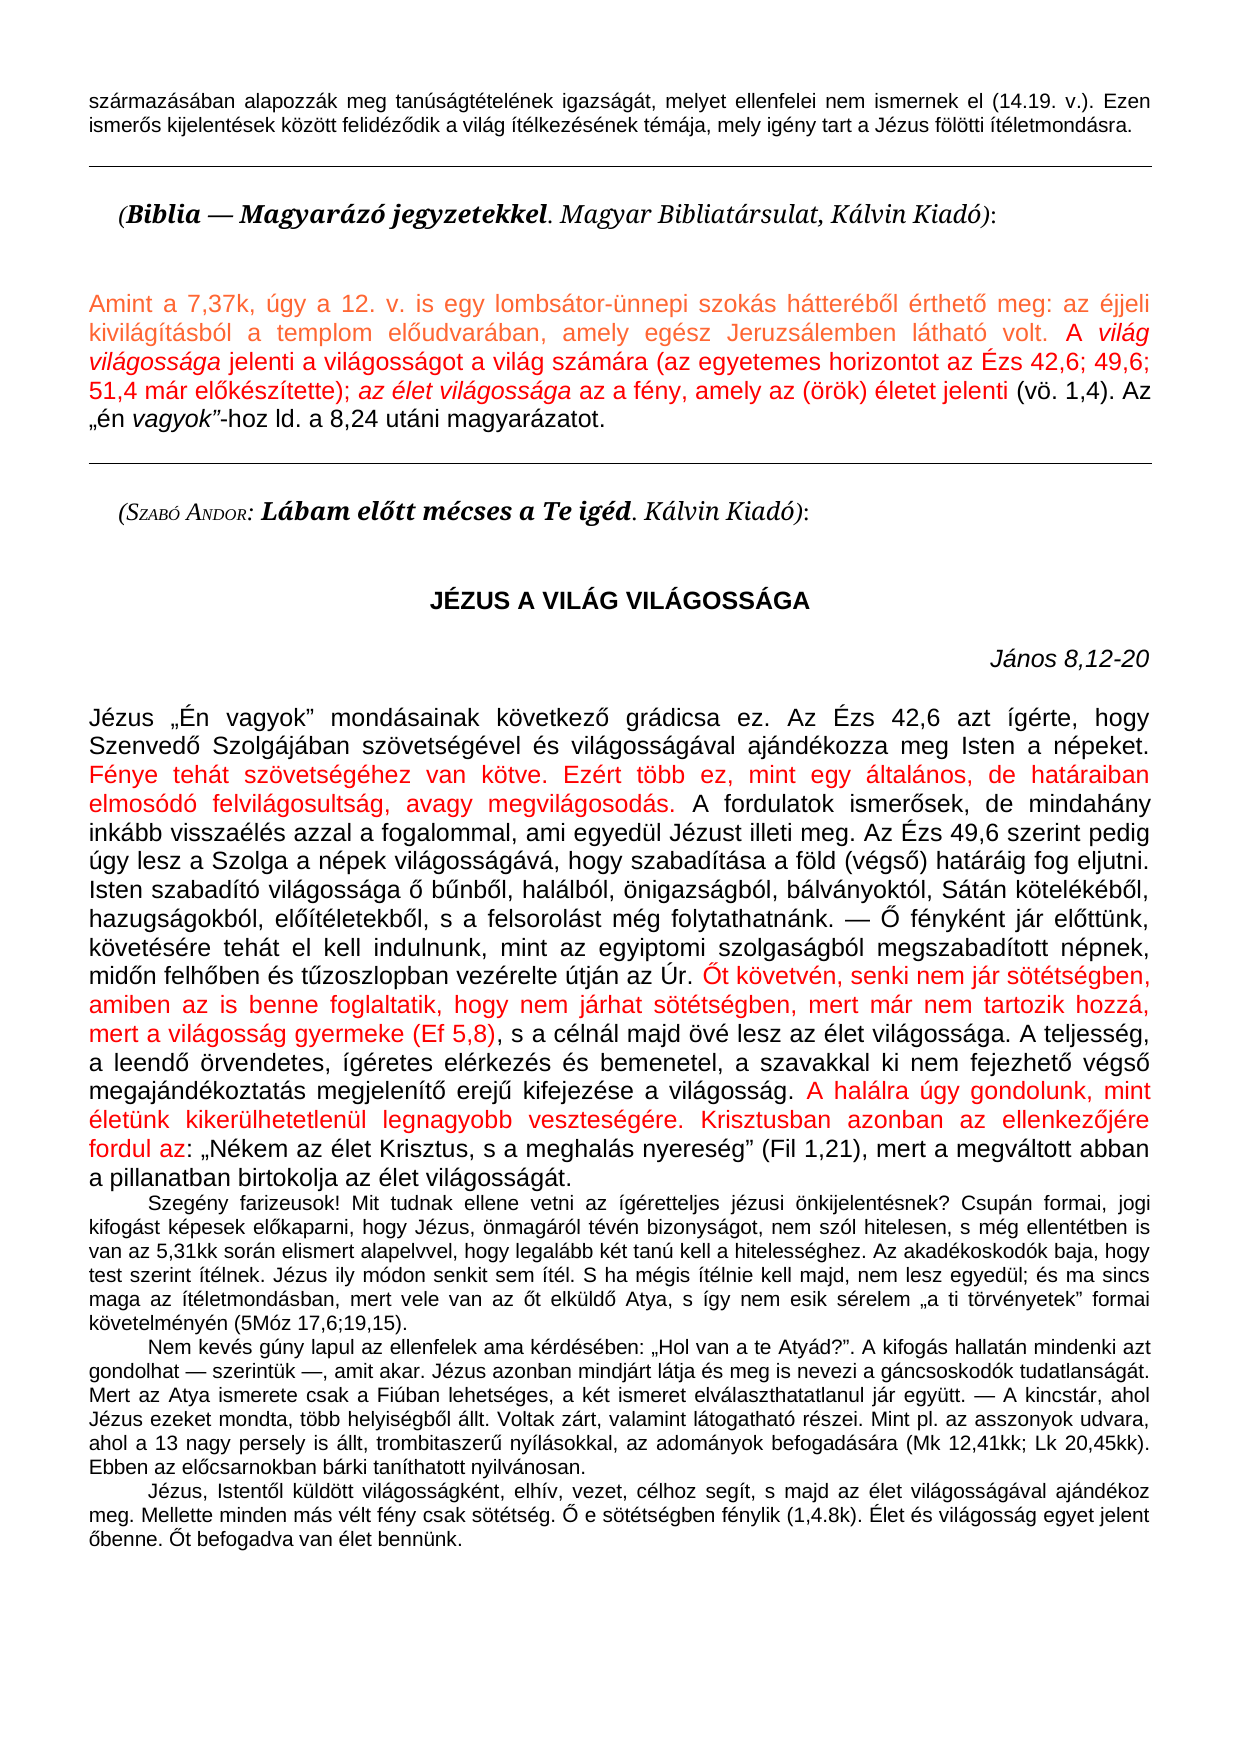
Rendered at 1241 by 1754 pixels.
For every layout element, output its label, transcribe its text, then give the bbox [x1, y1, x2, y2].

text Szegény farizeusok! Mit tudnak ellene vetni az ígéretteljes jézusi önkijelentésnek? Csupán formai, jogi kifogást képesek előkaparni, hogy Jézus, önmagáról tévén bizonyságot, nem szól hitelesen, s még ellentétben is van az 5,31kk során elismert alapelvvel, hogy legalább két tanú kell a hitelességhez. Az akadékoskodók baja, hogy test szerint ítélnek. Jézus ily módon senkit sem ítél. S ha mégis ítélnie kell majd, nem lesz egyedül; és ma sincs maga az ítéletmondásban, mert vele van az őt elküldő Atya, s így nem esik sérelem „a ti törvényetek” formai követelményén (5Móz 17,6;19,15). [88, 1191, 1152, 1335]
text Jézus, Istentől küldött világosságként, elhív, vezet, célhoz segít, s majd az élet világosságával ajándékoz meg. Mellette minden más vélt fény csak sötétség. Ő e sötétségben fénylik (1,4.8k). Élet és világosság egyet jelent őbenne. Őt befogadva van élet bennünk. [88, 1479, 1152, 1551]
text János 8,12-20 [88, 644, 1152, 673]
text (Szabó Andor: Lábam előtt mécses a Te igéd. Kálvin Kiadó): [88, 464, 1152, 557]
text JÉZUS A VILÁG VILÁGOSSÁGA [88, 586, 1152, 615]
text (Biblia — Magyarázó jegyzetekkel. Magyar Bibliatársulat, Kálvin Kiadó): [88, 167, 1152, 260]
text Jézus „Én vagyok” mondásainak következő grádicsa ez. Az Ézs 42,6 azt ígérte, hogy Szenvedő Szolgájában szövetségével és világosságával ajándékozza meg Isten a népeket. Fénye tehát szövetségéhez van kötve. Ezért több ez, mint egy általános, de határaiban elmosódó felvilágosultság, avagy megvilágosodás. A fordulatok ismerősek, de mindahány inkább visszaélés azzal a fogalommal, ami egyedül Jézust illeti meg. Az Ézs 49,6 szerint pedig úgy lesz a Szolga a népek világosságává, hogy szabadítása a föld (végső) határáig fog eljutni. Isten szabadító világossága ő bűnből, halálból, önigazságból, bálványoktól, Sátán kötelékéből, hazugságokból, előítéletekből, s a felsorolást még folytathatnánk. — Ő fényként jár előttünk, követésére tehát el kell indulnunk, mint az egyiptomi szolgaságból megszabadított népnek, midőn felhőben és tűzoszlopban vezérelte útján az Úr. Őt követvén, senki nem jár sötétségben, amiben az is benne foglaltatik, hogy nem járhat sötétségben, mert már nem tartozik hozzá, mert a világosság gyermeke (Ef 5,8), s a célnál majd övé lesz az élet világossága. A teljesség, a leendő örvendetes, ígéretes elérkezés és bemenetel, a szavakkal ki nem fejezhető végső megajándékoztatás megjelenítő erejű kifejezése a világosság. A halálra úgy gondolunk, mint életünk kikerülhetetlenül legnagyobb veszteségére. Krisztusban azonban az ellenkezőjére fordul az: „Nékem az élet Krisztus, s a meghalás nyereség” (Fil 1,21), mert a megváltott abban a pillanatban birtokolja az élet világosságát. [88, 702, 1152, 1191]
text Amint a 7,37k, úgy a 12. v. is egy lombsátor-ünnepi szokás hátteréből érthető meg: az éjjeli kivilágításból a templom előudvarában, amely egész Jeruzsálemben látható volt. A világ világossága jelenti a világosságot a világ számára (az egyetemes horizontot az Ézs 42,6; 49,6; 51,4 már előkészítette); az élet világossága az a fény, amely az (örök) életet jelenti (vö. 1,4). Az „én vagyok”-hoz ld. a 8,24 utáni magyarázatot. [88, 289, 1152, 433]
text Nem kevés gúny lapul az ellenfelek ama kérdésében: „Hol van a te Atyád?”. A kifogás hallatán mindenki azt gondolhat — szerintük —, amit akar. Jézus azonban mindjárt látja és meg is nevezi a gáncsoskodók tudatlanságát. Mert az Atya ismerete csak a Fiúban lehetséges, a két ismeret elválaszthatatlanul jár együtt. — A kincstár, ahol Jézus ezeket mondta, több helyiségből állt. Voltak zárt, valamint látogatható részei. Mint pl. az asszonyok udvara, ahol a 13 nagy persely is állt, trombitaszerű nyílásokkal, az adományok befogadására (Mk 12,41kk; Lk 20,45kk). Ebben az előcsarnokban bárki taníthatott nyilvánosan. [88, 1335, 1152, 1479]
text származásában alapozzák meg tanúságtételének igazságát, melyet ellenfelei nem ismernek el (14.19. v.). Ezen ismerős kijelentések között felidéződik a világ ítélkezésének témája, mely igény tart a Jézus fölötti ítéletmondásra. [88, 88, 1152, 136]
